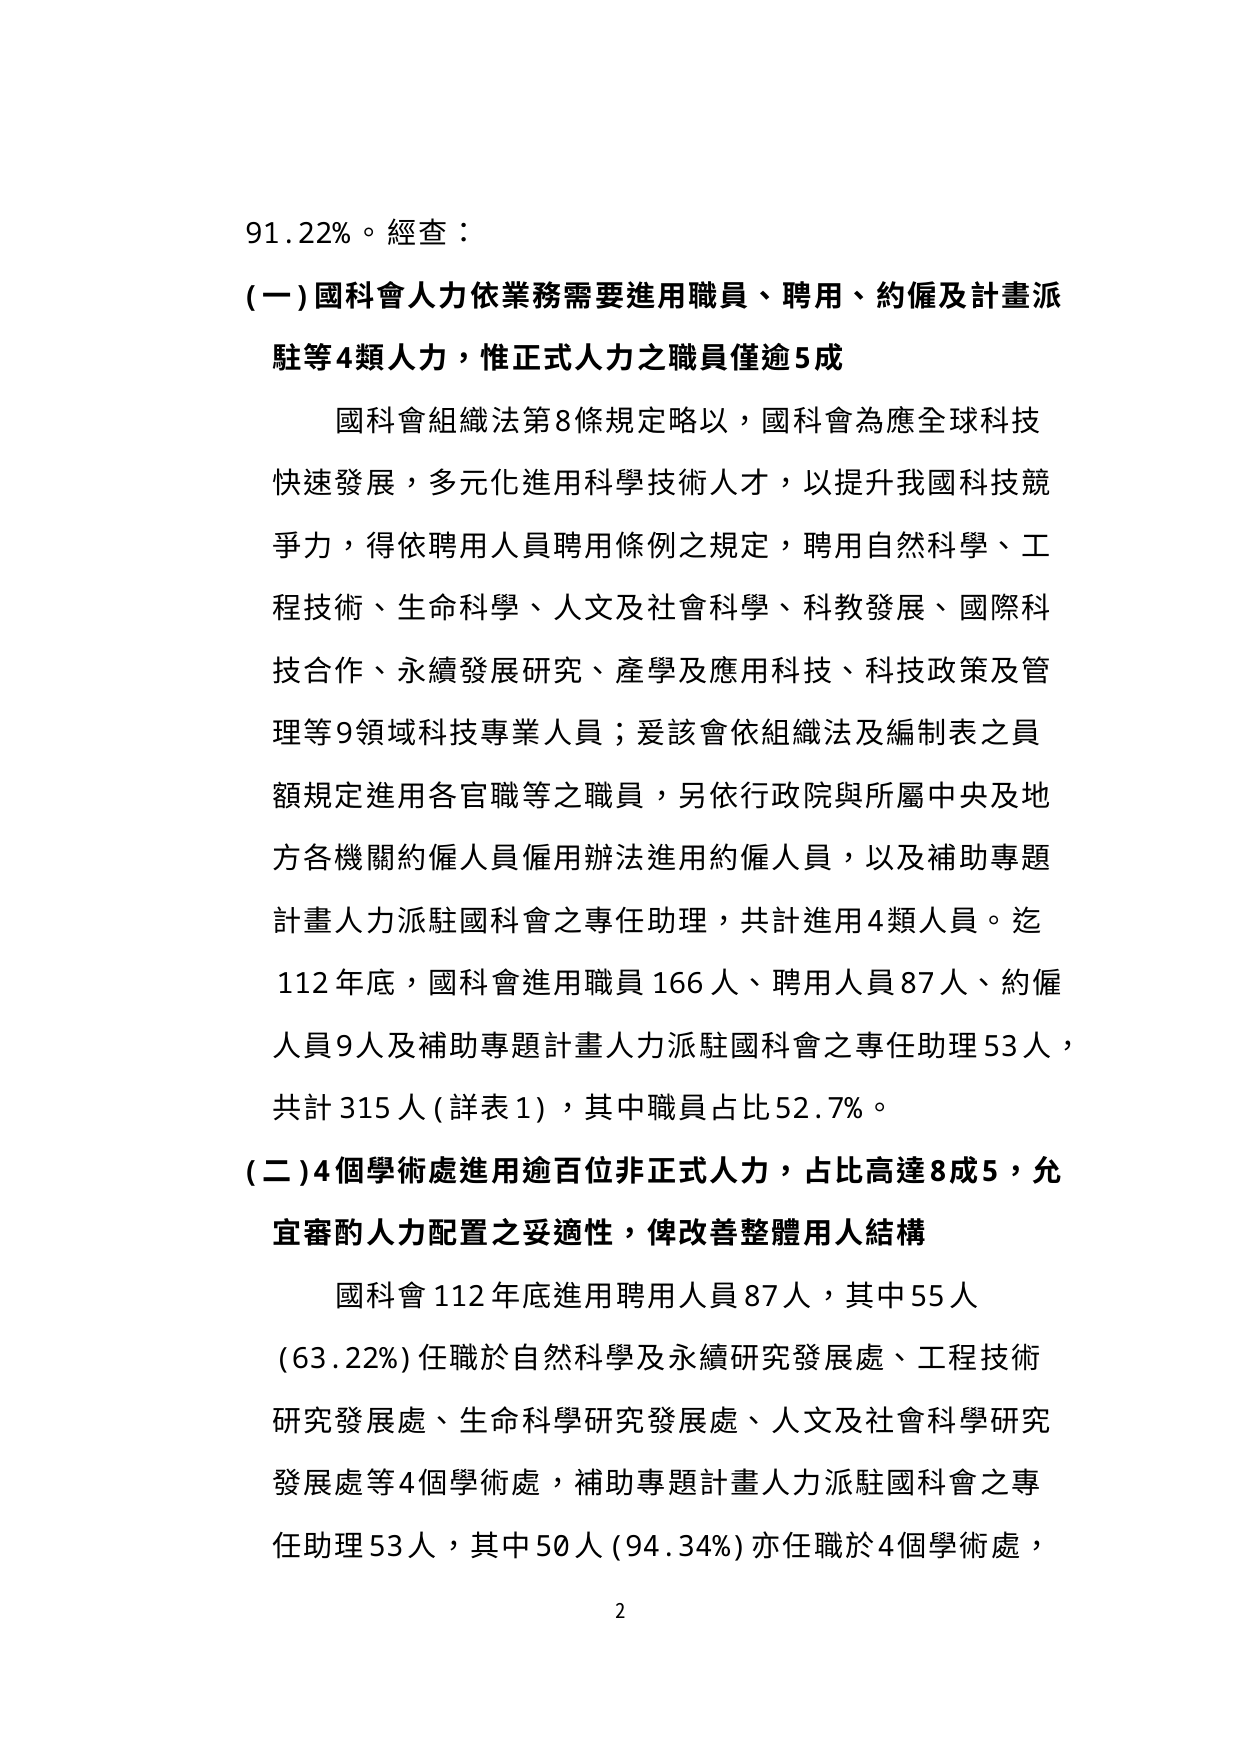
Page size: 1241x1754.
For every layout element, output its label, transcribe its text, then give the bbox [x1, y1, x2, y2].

text 國科會組織法第8條規定略以，國科會為應全球科技快速發展，多元化進用科學技術人才，以提升我國科技競爭力，得依聘用人員聘用條例之規定，聘用自然科學、工程技術、生命科學、人文及社會科學、科教發展、國際科技合作、永續發展研究、產學及應用科技、科技政策及管理等9領域科技專業人員；爰該會依組織法及編制表之員額規定進用各官職等之職員，另依行政院與所屬中央及地方各機關約僱人員僱用辦法進用約僱人員，以及補助專題計畫人力派駐國科會之專任助理，共計進用4類人員。迄112年底，國科會進用職員166人、聘用人員87人、約僱人員9人及補助專題計畫人力派駐國科會之專任助理53人，共計315人(詳表1)，其中職員占比52.7%。 [266, 377, 1063, 1127]
text 國科會112年底進用聘用人員87人，其中55人(63.22%)任職於自然科學及永續研究發展處、工程技術研究發展處、生命科學研究發展處、人文及社會科學研究發展處等4個學術處，補助專題計畫人力派駐國科會之專任助理53人，其中50人(94.34%)亦任職於4個學術處， [266, 1252, 1063, 1564]
text (一)國科會人力依業務需要進用職員、聘用、約僱及計畫派駐等4類人力，惟正式人力之職員僅逾5成 [236, 252, 1063, 377]
text 91.22%。經查： [236, 189, 1063, 252]
text (二)4個學術處進用逾百位非正式人力，占比高達8成5，允宜審酌人力配置之妥適性，俾改善整體用人結構 [236, 1127, 1063, 1252]
